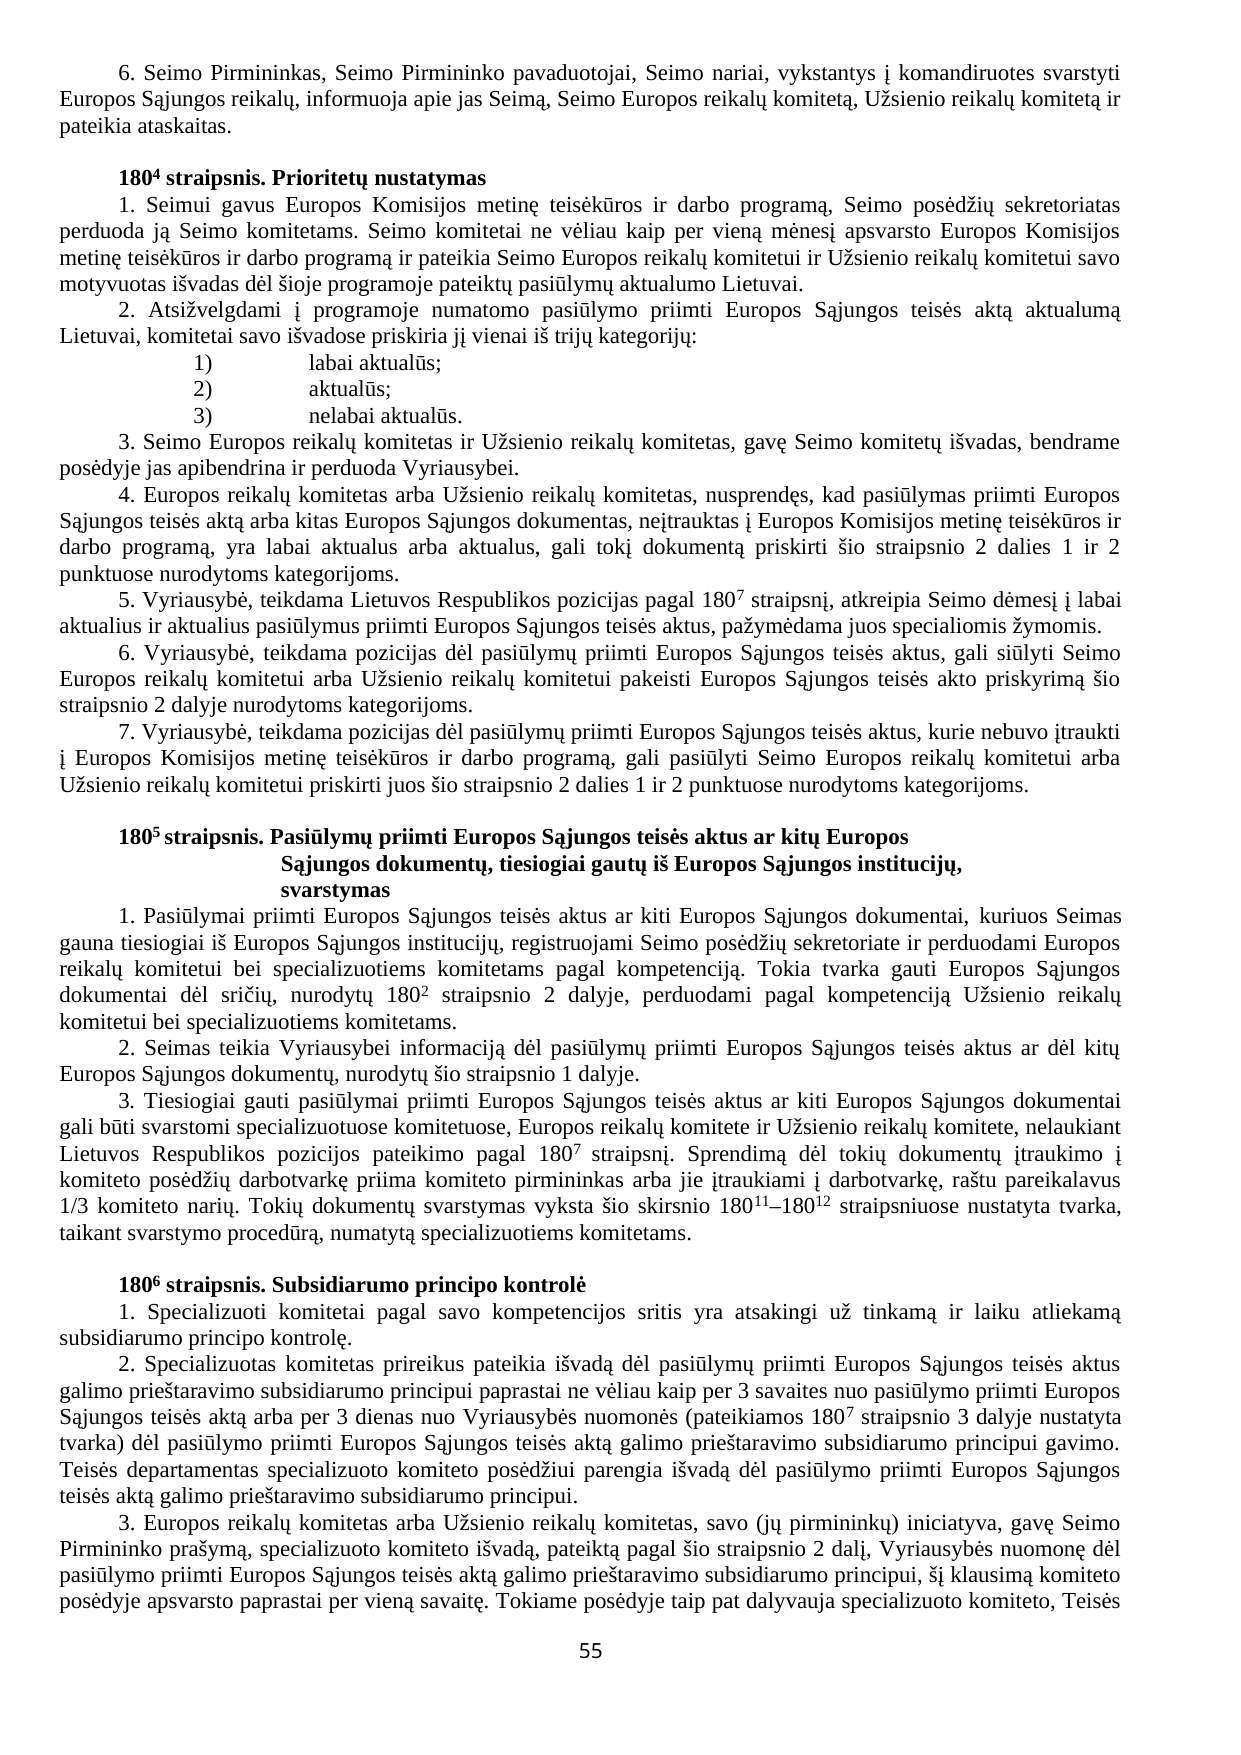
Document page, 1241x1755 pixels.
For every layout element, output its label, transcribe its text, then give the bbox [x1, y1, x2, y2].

text svarstymas [59, 876, 1122, 902]
list aktualūs; [134, 375, 1122, 402]
text 3. Tiesiogiai gauti pasiūlymai priimti Europos Sąjungos teisės aktus ar kiti Europos Sąjungos dokumentai gali būti svarstomi specializuotuose komitetuose, Europos reikalų komitete ir Užsienio reikalų komitete, nelaukiant Lietuvos Respublikos pozicijos pateikimo pagal 1807 straipsnį. Sprendimą dėl tokių dokumentų įtraukimo į komiteto posėdžių darbotvarkę priima komiteto pirmininkas arba jie įtraukiami į darbotvarkę, raštu pareikalavus 1/3 komiteto narių. Tokių dokumentų svarstymas vyksta šio skirsnio 18011–18012 straipsniuose nustatyta tvarka, taikant svarstymo procedūrą, numatytą specializuotiems komitetams. [59, 1087, 1122, 1245]
text 3. Seimo Europos reikalų komitetas ir Užsienio reikalų komitetas, gavę Seimo komitetų išvadas, bendrame posėdyje jas apibendrina ir perduoda Vyriausybei. [59, 428, 1122, 481]
text 6. Vyriausybė, teikdama pozicijas dėl pasiūlymų priimti Europos Sąjungos teisės aktus, gali siūlyti Seimo Europos reikalų komitetui arba Užsienio reikalų komitetui pakeisti Europos Sąjungos teisės akto priskyrimą šio straipsnio 2 dalyje nurodytoms kategorijoms. [59, 639, 1122, 718]
list nelabai aktualūs. [134, 402, 1122, 428]
text 2. Atsižvelgdami į programoje numatomo pasiūlymo priimti Europos Sąjungos teisės aktą aktualumą Lietuvai, komitetai savo išvadose priskiria jį vienai iš trijų kategorijų: [59, 296, 1122, 349]
text 1. Specializuoti komitetai pagal savo kompetencijos sritis yra atsakingi už tinkamą ir laiku atliekamą subsidiarumo principo kontrolę. [59, 1298, 1122, 1350]
text 5. Vyriausybė, teikdama Lietuvos Respublikos pozicijas pagal 1807 straipsnį, atkreipia Seimo dėmesį į labai aktualius ir aktualius pasiūlymus priimti Europos Sąjungos teisės aktus, pažymėdama juos specialiomis žymomis. [59, 586, 1122, 639]
text 2. Specializuotas komitetas prireikus pateikia išvadą dėl pasiūlymų priimti Europos Sąjungos teisės aktus galimo prieštaravimo subsidiarumo principui paprastai ne vėliau kaip per 3 savaites nuo pasiūlymo priimti Europos Sąjungos teisės aktą arba per 3 dienas nuo Vyriausybės nuomonės (pateikiamos 1807 straipsnio 3 dalyje nustatyta tvarka) dėl pasiūlymo priimti Europos Sąjungos teisės aktą galimo prieštaravimo subsidiarumo principui gavimo. Teisės departamentas specializuoto komiteto posėdžiui parengia išvadą dėl pasiūlymo priimti Europos Sąjungos teisės aktą galimo prieštaravimo subsidiarumo principui. [59, 1350, 1122, 1508]
text 1804 straipsnis. Prioritetų nustatymas [59, 164, 1122, 191]
text 3. Europos reikalų komitetas arba Užsienio reikalų komitetas, savo (jų pirmininkų) iniciatyva, gavę Seimo Pirmininko prašymą, specializuoto komiteto išvadą, pateiktą pagal šio straipsnio 2 dalį, Vyriausybės nuomonę dėl pasiūlymo priimti Europos Sąjungos teisės aktą galimo prieštaravimo subsidiarumo principui, šį klausimą komiteto posėdyje apsvarsto paprastai per vieną savaitę. Tokiame posėdyje taip pat dalyvauja specializuoto komiteto, Teisės [59, 1508, 1122, 1614]
text 1805 straipsnis. Pasiūlymų priimti Europos Sąjungos teisės aktus ar kitų Europos [59, 823, 1122, 850]
subtitle 1806 straipsnis. Subsidiarumo principo kontrolė [59, 1271, 1122, 1298]
text 6. Seimo Pirmininkas, Seimo Pirmininko pavaduotojai, Seimo nariai, vykstantys į komandiruotes svarstyti Europos Sąjungos reikalų, informuoja apie jas Seimą, Seimo Europos reikalų komitetą, Užsienio reikalų komitetą ir pateikia ataskaitas. [59, 59, 1122, 138]
text 4. Europos reikalų komitetas arba Užsienio reikalų komitetas, nusprendęs, kad pasiūlymas priimti Europos Sąjungos teisės aktą arba kitas Europos Sąjungos dokumentas, neįtrauktas į Europos Komisijos metinę teisėkūros ir darbo programą, yra labai aktualus arba aktualus, gali tokį dokumentą priskirti šio straipsnio 2 dalies 1 ir 2 punktuose nurodytoms kategorijoms. [59, 481, 1122, 586]
text 1. Pasiūlymai priimti Europos Sąjungos teisės aktus ar kiti Europos Sąjungos dokumentai, kuriuos Seimas gauna tiesiogiai iš Europos Sąjungos institucijų, registruojami Seimo posėdžių sekretoriate ir perduodami Europos reikalų komitetui bei specializuotiems komitetams pagal kompetenciją. Tokia tvarka gauti Europos Sąjungos dokumentai dėl sričių, nurodytų 1802 straipsnio 2 dalyje, perduodami pagal kompetenciją Užsienio reikalų komitetui bei specializuotiems komitetams. [59, 902, 1122, 1034]
text 1. Seimui gavus Europos Komisijos metinę teisėkūros ir darbo programą, Seimo posėdžių sekretoriatas perduoda ją Seimo komitetams. Seimo komitetai ne vėliau kaip per vieną mėnesį apsvarsto Europos Komisijos metinę teisėkūros ir darbo programą ir pateikia Seimo Europos reikalų komitetui ir Užsienio reikalų komitetui savo motyvuotas išvadas dėl šioje programoje pateiktų pasiūlymų aktualumo Lietuvai. [59, 191, 1122, 296]
text Sąjungos dokumentų, tiesiogiai gautų iš Europos Sąjungos institucijų, [59, 850, 1122, 876]
list labai aktualūs; [134, 349, 1122, 375]
text 2. Seimas teikia Vyriausybei informaciją dėl pasiūlymų priimti Europos Sąjungos teisės aktus ar dėl kitų Europos Sąjungos dokumentų, nurodytų šio straipsnio 1 dalyje. [59, 1034, 1122, 1087]
text 7. Vyriausybė, teikdama pozicijas dėl pasiūlymų priimti Europos Sąjungos teisės aktus, kurie nebuvo įtraukti į Europos Komisijos metinę teisėkūros ir darbo programą, gali pasiūlyti Seimo Europos reikalų komitetui arba Užsienio reikalų komitetui priskirti juos šio straipsnio 2 dalies 1 ir 2 punktuose nurodytoms kategorijoms. [59, 718, 1122, 797]
